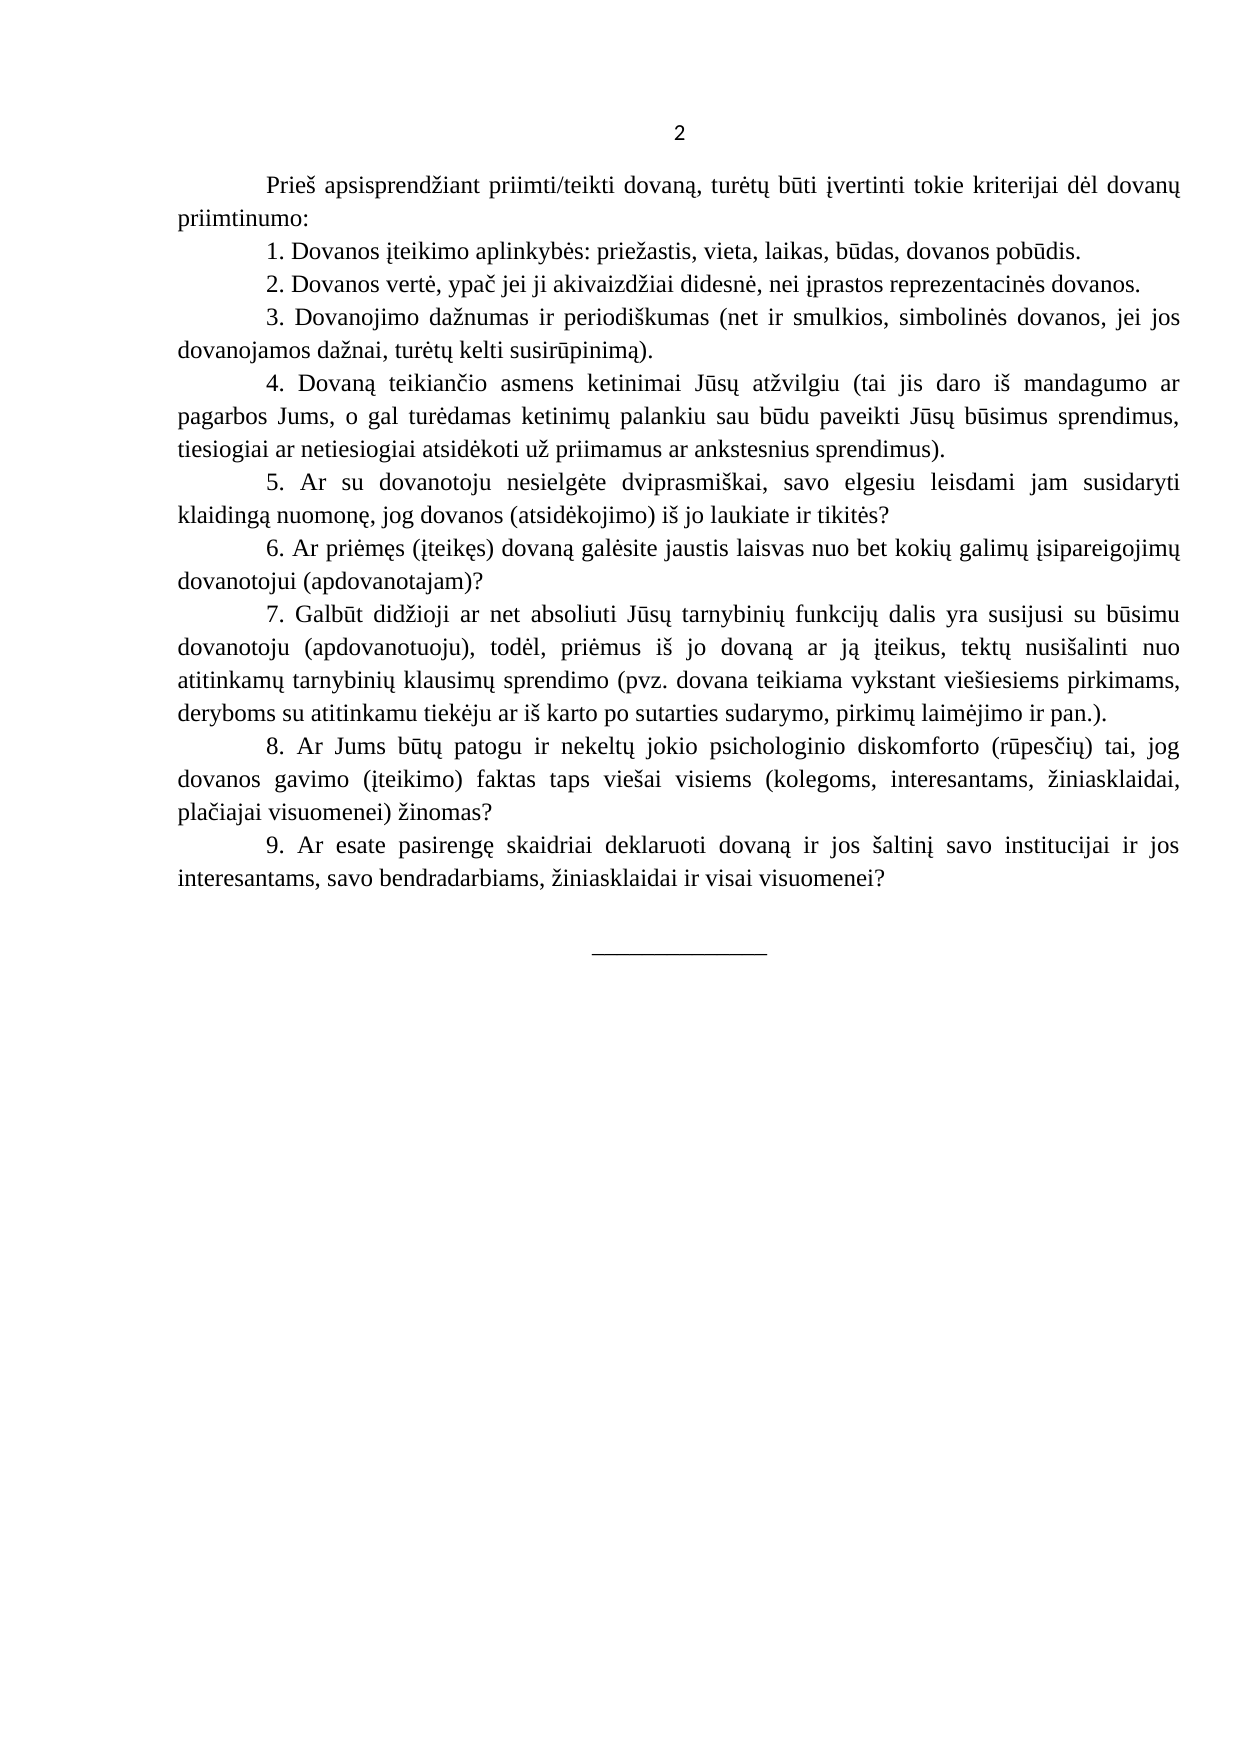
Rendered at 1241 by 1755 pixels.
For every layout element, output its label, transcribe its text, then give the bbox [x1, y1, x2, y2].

text 3. Dovanojimo dažnumas ir periodiškumas (net ir smulkios, simbolinės dovanos, jei jos dovanojamos dažnai, turėtų kelti susirūpinimą). [177, 302, 1181, 364]
text 9. Ar esate pasirengę skaidriai deklaruoti dovaną ir jos šaltinį savo institucijai ir jos interesantams, savo bendradarbiams, žiniasklaidai ir visai visuomenei? [177, 831, 1181, 892]
text 8. Ar Jums būtų patogu ir nekeltų jokio psichologinio diskomforto (rūpesčių) tai, jog dovanos gavimo (įteikimo) faktas taps viešai visiems (kolegoms, interesantams, žiniasklaidai, plačiajai visuomenei) žinomas? [177, 731, 1181, 826]
text 5. Ar su dovanotoju nesielgėte dviprasmiškai, savo elgesiu leisdami jam susidaryti klaidingą nuomonę, jog dovanos (atsidėkojimo) iš jo laukiate ir tikitės? [177, 467, 1181, 529]
text Prieš apsisprendžiant priimti/teikti dovaną, turėtų būti įvertinti tokie kriterijai dėl dovanų priimtinumo: [177, 170, 1181, 232]
text 6. Ar priėmęs (įteikęs) dovaną galėsite jaustis laisvas nuo bet kokių galimų įsipareigojimų dovanotojui (apdovanotajam)? [177, 533, 1181, 595]
text 1. Dovanos įteikimo aplinkybės: priežastis, vieta, laikas, būdas, dovanos pobūdis. [177, 236, 1181, 265]
text 7. Galbūt didžioji ar net absoliuti Jūsų tarnybinių funkcijų dalis yra susijusi su būsimu dovanotoju (apdovanotuoju), todėl, priėmus iš jo dovaną ar ją įteikus, tektų nusišalinti nuo atitinkamų tarnybinių klausimų sprendimo (pvz. dovana teikiama vykstant viešiesiems pirkimams, deryboms su atitinkamu tiekėju ar iš karto po sutarties sudarymo, pirkimų laimėjimo ir pan.). [177, 599, 1181, 727]
text 4. Dovaną teikiančio asmens ketinimai Jūsų atžvilgiu (tai jis daro iš mandagumo ar pagarbos Jums, o gal turėdamas ketinimų palankiu sau būdu paveikti Jūsų būsimus sprendimus, tiesiogiai ar netiesiogiai atsidėkoti už priimamus ar ankstesnius sprendimus). [177, 368, 1181, 463]
text 2. Dovanos vertė, ypač jei ji akivaizdžiai didesnė, nei įprastos reprezentacinės dovanos. [177, 269, 1181, 298]
text ______________ [177, 929, 1181, 958]
